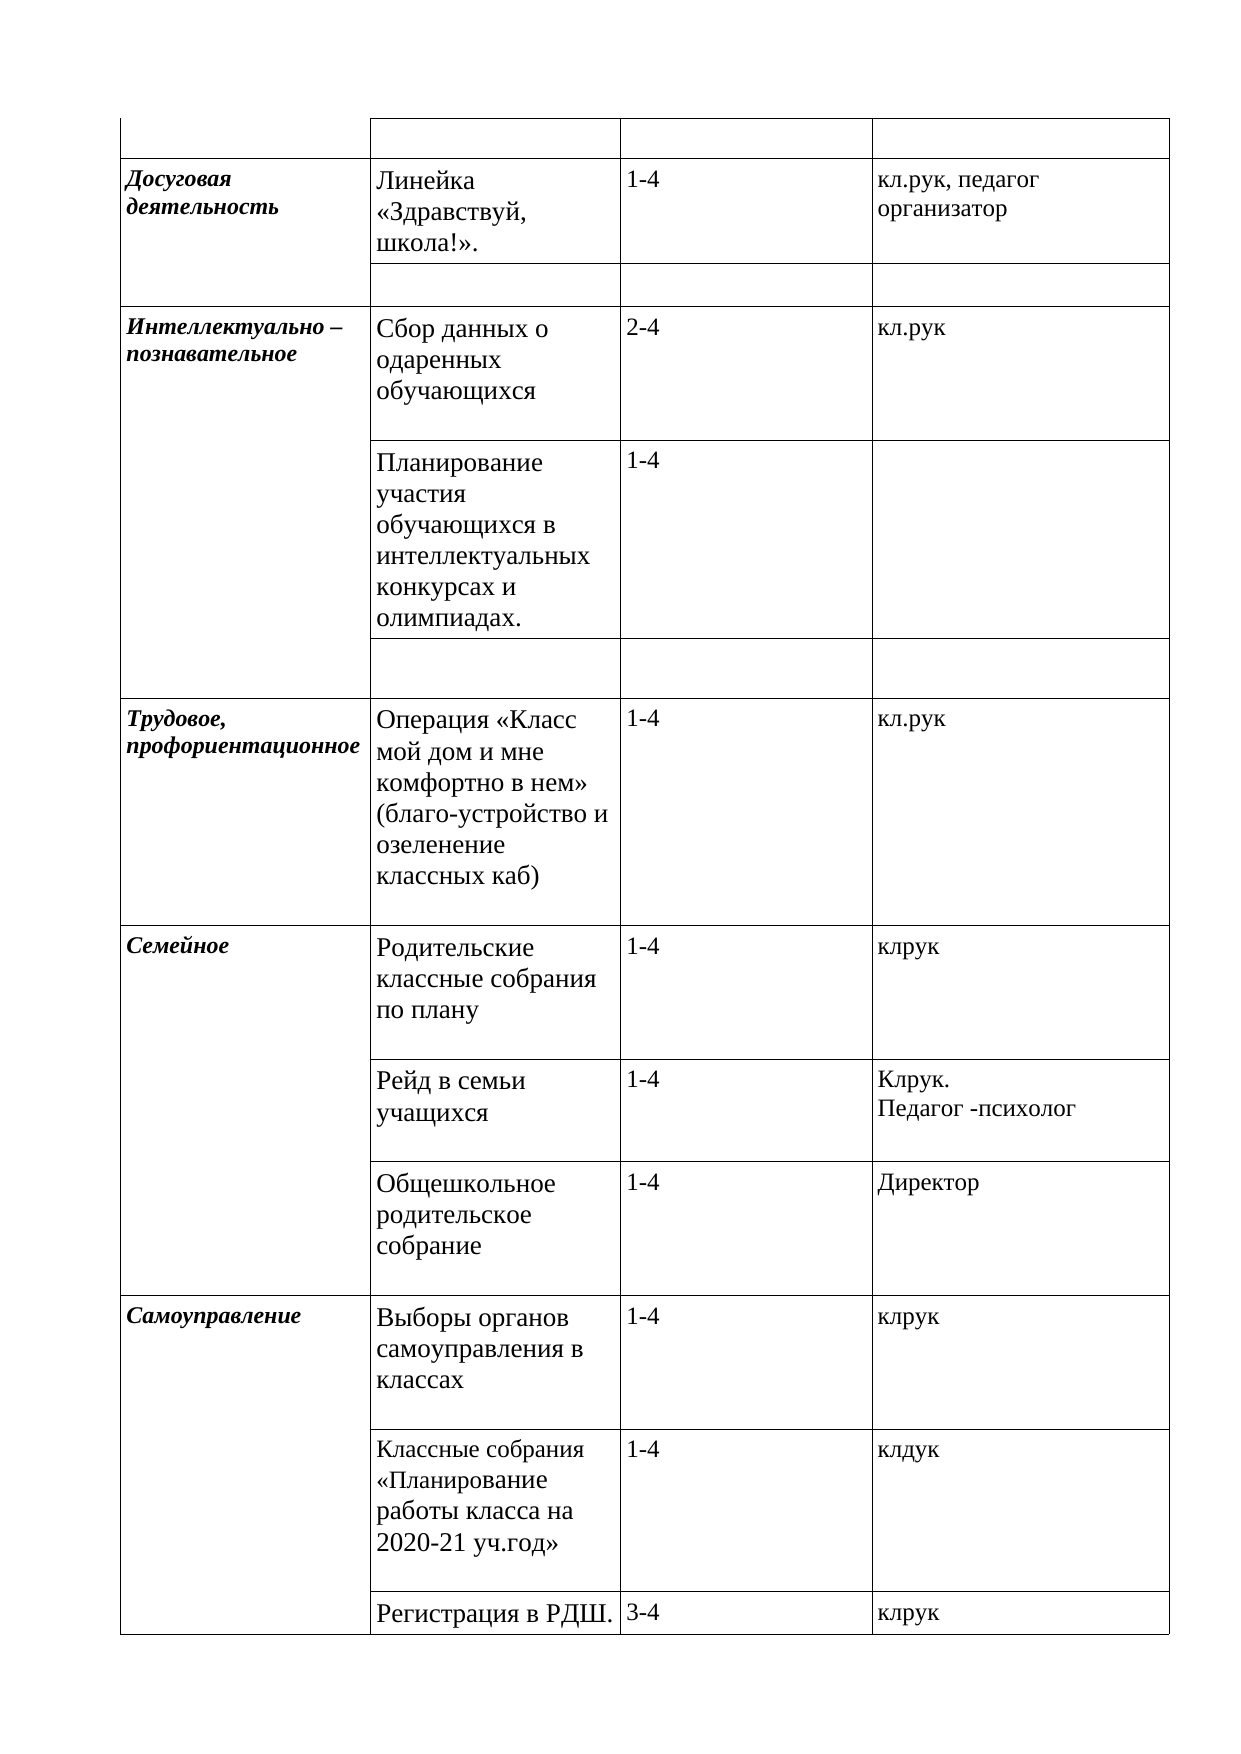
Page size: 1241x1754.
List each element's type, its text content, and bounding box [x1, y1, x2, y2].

table_cell Семейное [121, 926, 370, 1295]
table_cell 2-4 [621, 307, 872, 440]
table_cell 1-4 [621, 1430, 872, 1591]
table_cell Операция «Класс мой дом и мне комфортно в нем» (благо-устройство и озеленение классных каб) [371, 699, 620, 925]
table_cell [371, 119, 620, 158]
table_cell [371, 639, 620, 698]
table_cell Рейд в семьи учащихся [371, 1060, 620, 1161]
table_cell [371, 264, 620, 306]
table_cell клдук [873, 1430, 1169, 1591]
table_cell [621, 639, 872, 698]
table_cell клрук [873, 926, 1169, 1059]
table_cell [873, 264, 1169, 306]
table_cell Линейка «Здравствуй, школа!». [371, 159, 620, 263]
table_cell 1-4 [621, 1060, 872, 1161]
table_cell 1-4 [621, 699, 872, 925]
table_cell Регистрация в РДШ. [371, 1592, 620, 1634]
table_cell 1-4 [621, 441, 872, 638]
table_cell Классные собрания «Планирование работы класса на 2020-21 уч.год» [371, 1430, 620, 1591]
table_cell Планирование участия обучающихся в интеллектуальных конкурсах и олимпиадах. [371, 441, 620, 638]
table_cell кл.рук, педагог организатор [873, 159, 1169, 263]
table_cell [873, 119, 1169, 158]
table_cell 1-4 [621, 1162, 872, 1295]
table_cell кл.рук [873, 307, 1169, 440]
table_cell клрук [873, 1296, 1169, 1429]
table_cell 3-4 [621, 1592, 872, 1634]
table_cell Трудовое, профориентационное [121, 699, 370, 925]
table_cell 1-4 [621, 926, 872, 1059]
table_cell [121, 118, 370, 158]
table_cell Выборы органов самоуправления в классах [371, 1296, 620, 1429]
table_cell Директор [873, 1162, 1169, 1295]
table_cell Общешкольное родительское собрание [371, 1162, 620, 1295]
table_cell [873, 441, 1169, 638]
table_cell Сбор данных о одаренных обучающихся [371, 307, 620, 440]
table_cell кл.рук [873, 699, 1169, 925]
table_cell [621, 264, 872, 306]
table_cell 1-4 [621, 1296, 872, 1429]
table_cell 1-4 [621, 159, 872, 263]
table_cell Родительские классные собрания по плану [371, 926, 620, 1059]
table_cell Клрук. Педагог -психолог [873, 1060, 1169, 1161]
table_cell Самоуправление [121, 1296, 370, 1634]
table_cell клрук [873, 1592, 1169, 1634]
table_cell Досуговая деятельность [121, 159, 370, 306]
table_cell Интеллектуально – познавательное [121, 307, 370, 698]
table_cell [621, 119, 872, 158]
table_cell [873, 639, 1169, 698]
